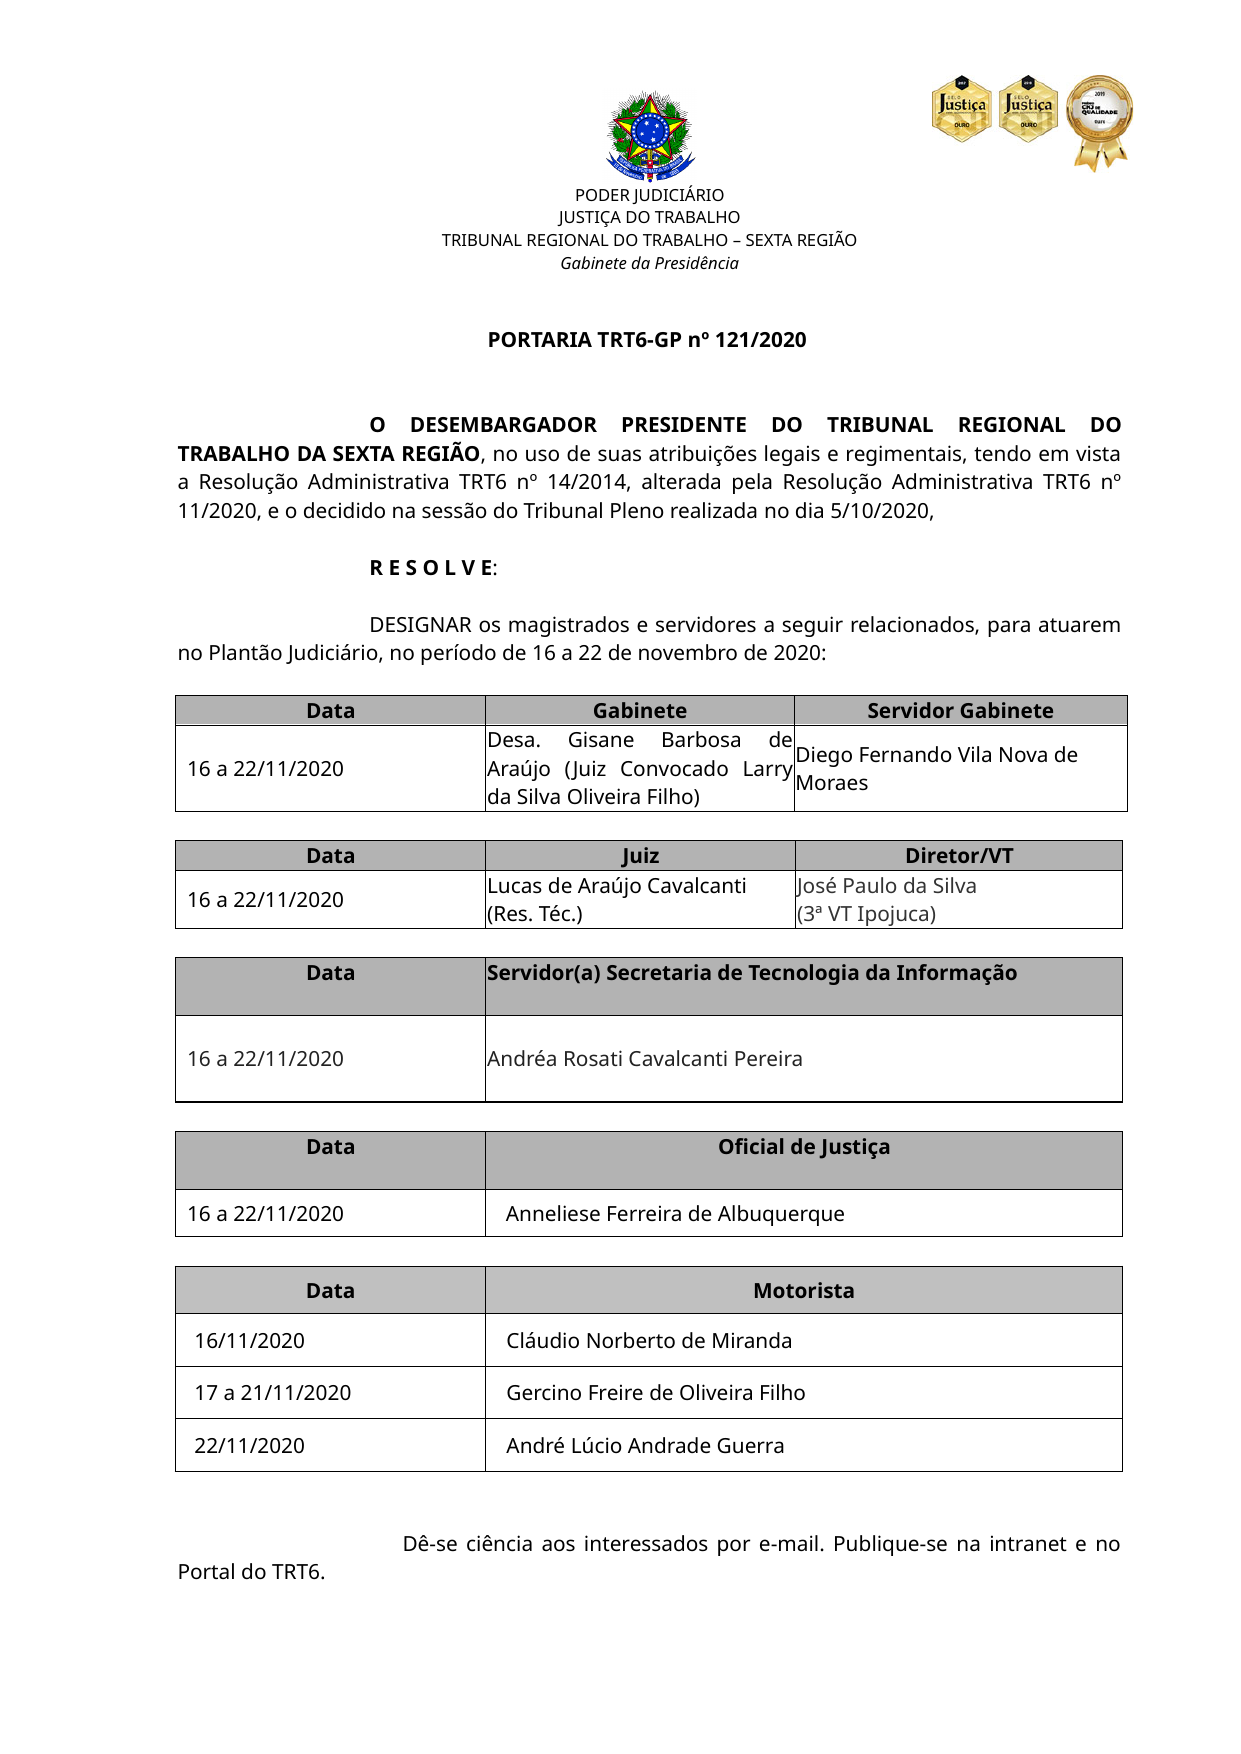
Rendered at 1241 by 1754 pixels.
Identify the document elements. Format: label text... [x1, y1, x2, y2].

table_header Servidor Gabinete [795, 696, 1127, 724]
text Dê-se ciência aos interessados por e-mail. Publique-se na intranet e no Portal do TRT6. [177, 1529, 1122, 1586]
table_cell Gercino Freire de Oliveira Filho [486, 1367, 1122, 1418]
text O DESEMBARGADOR PRESIDENTE DO TRIBUNAL REGIONAL DO TRABALHO DA SEXTA REGIÃO, no uso de suas atribuições legais e regimentais, tendo em vista a Resolução Administrativa TRT6 nº 14/2014, alterada pela Resolução Administrativa TRT6 nº 11/2020, e o decidido na sessão do Tribunal Pleno realizada no dia 5/10/2020, [177, 411, 1122, 524]
table_cell 16 a 22/11/2020 [176, 726, 485, 811]
table_cell Desa. Gisane Barbosa de Araújo (Juiz Convocado Larry da Silva Oliveira Filho) [486, 726, 794, 811]
table_cell André Lúcio Andrade Guerra [486, 1419, 1122, 1471]
text DESIGNAR os magistrados e servidores a seguir relacionados, para atuarem no Plantão Judiciário, no período de 16 a 22 de novembro de 2020: [177, 610, 1122, 667]
table_cell Andréa Rosati Cavalcanti Pereira [486, 1016, 1122, 1101]
table_header Oficial de Justiça [486, 1132, 1122, 1189]
table_cell 16 a 22/11/2020 [176, 871, 485, 928]
table_cell Anneliese Ferreira de Albuquerque [486, 1190, 1122, 1236]
text PORTARIA TRT6-GP nº 121/2020 [177, 325, 1122, 354]
table_header Motorista [486, 1267, 1122, 1313]
table_header Diretor/VT [796, 841, 1122, 870]
picture [601, 88, 698, 184]
table_cell 22/11/2020 [176, 1419, 485, 1471]
table_cell Lucas de Araújo Cavalcanti (Res. Téc.) [486, 871, 795, 928]
table_cell Cláudio Norberto de Miranda [486, 1314, 1122, 1366]
table_cell 16 a 22/11/2020 [176, 1190, 485, 1236]
table_header Juiz [486, 841, 795, 870]
table_cell 16/11/2020 [176, 1314, 485, 1366]
table_cell 16 a 22/11/2020 [176, 1016, 485, 1101]
text R E S O L V E: [233, 553, 1122, 581]
table_header Data [176, 1267, 485, 1313]
table_cell José Paulo da Silva (3ª VT Ipojuca) [796, 871, 1122, 928]
table_cell Diego Fernando Vila Nova de Moraes [795, 726, 1127, 811]
table_header Data [176, 841, 485, 870]
table_header Servidor(a) Secretaria de Tecnologia da Informação [486, 958, 1122, 1015]
table_header Data [176, 1132, 485, 1189]
table_cell 17 a 21/11/2020 [176, 1367, 485, 1418]
table_header Data [176, 696, 485, 724]
table_header Data [176, 958, 485, 1015]
picture [932, 75, 1134, 173]
table_header Gabinete [486, 696, 794, 724]
